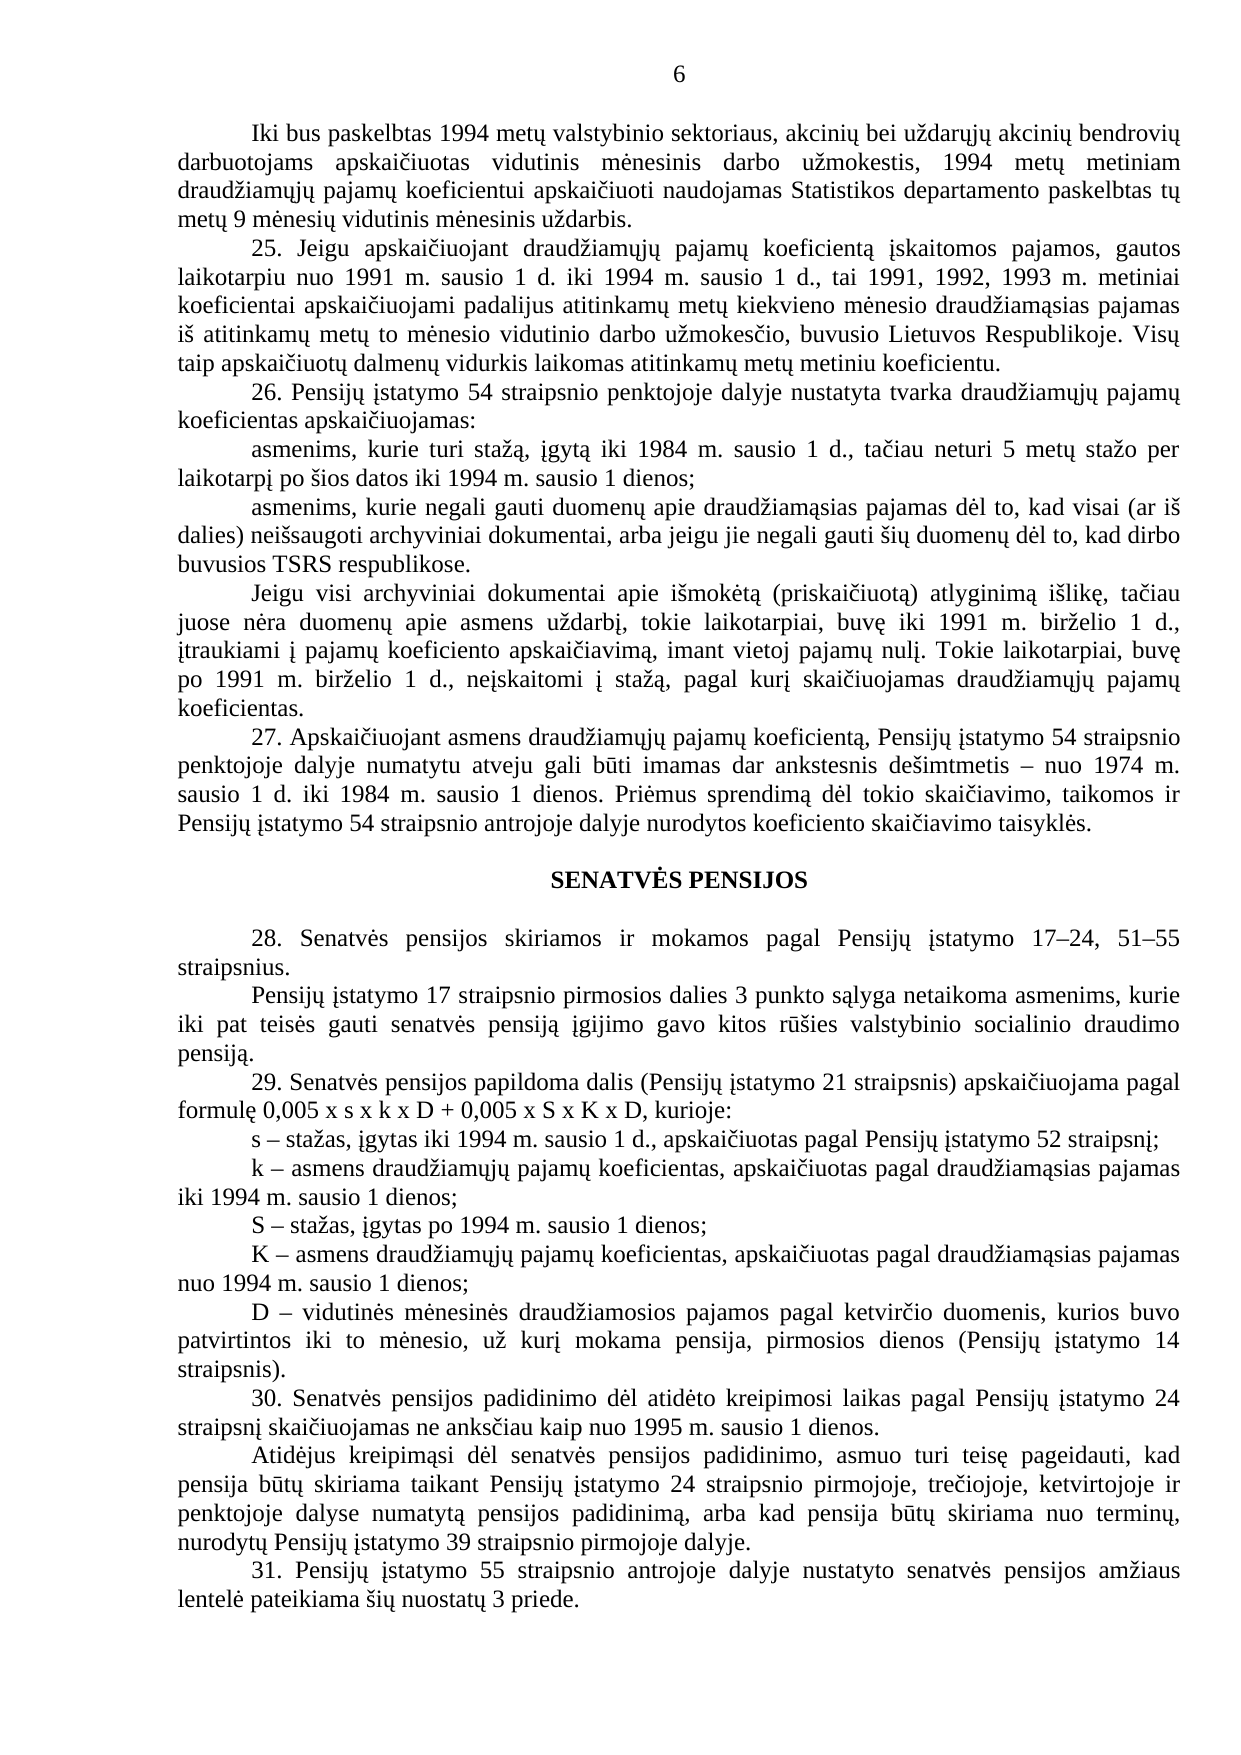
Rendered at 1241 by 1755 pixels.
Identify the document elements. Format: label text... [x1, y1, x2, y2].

text asmenims, kurie negali gauti duomenų apie draudžiamąsias pajamas dėl to, kad visai (ar iš dalies) neišsaugoti archyviniai dokumentai, arba jeigu jie negali gauti šių duomenų dėl to, kad dirbo buvusios TSRS respublikose. [177, 492, 1181, 578]
text 26. Pensijų įstatymo 54 straipsnio penktojoje dalyje nustatyta tvarka draudžiamųjų pajamų koeficientas apskaičiuojamas: [177, 377, 1181, 434]
text 27. Apskaičiuojant asmens draudžiamųjų pajamų koeficientą, Pensijų įstatymo 54 straipsnio penktojoje dalyje numatytu atveju gali būti imamas dar ankstesnis dešimtmetis – nuo 1974 m. sausio 1 d. iki 1984 m. sausio 1 dienos. Priėmus sprendimą dėl tokio skaičiavimo, taikomos ir Pensijų įstatymo 54 straipsnio antrojoje dalyje nurodytos koeficiento skaičiavimo taisyklės. [177, 722, 1181, 837]
text Iki bus paskelbtas 1994 metų valstybinio sektoriaus, akcinių bei uždarųjų akcinių bendrovių darbuotojams apskaičiuotas vidutinis mėnesinis darbo užmokestis, 1994 metų metiniam draudžiamųjų pajamų koeficientui apskaičiuoti naudojamas Statistikos departamento paskelbtas tų metų 9 mėnesių vidutinis mėnesinis uždarbis. [177, 118, 1181, 233]
text Atidėjus kreipimąsi dėl senatvės pensijos padidinimo, asmuo turi teisę pageidauti, kad pensija būtų skiriama taikant Pensijų įstatymo 24 straipsnio pirmojoje, trečiojoje, ketvirtojoje ir penktojoje dalyse numatytą pensijos padidinimą, arba kad pensija būtų skiriama nuo terminų, nurodytų Pensijų įstatymo 39 straipsnio pirmojoje dalyje. [177, 1441, 1181, 1556]
text Pensijų įstatymo 17 straipsnio pirmosios dalies 3 punkto sąlyga netaikoma asmenims, kurie iki pat teisės gauti senatvės pensiją įgijimo gavo kitos rūšies valstybinio socialinio draudimo pensiją. [177, 981, 1181, 1067]
text 31. Pensijų įstatymo 55 straipsnio antrojoje dalyje nustatyto senatvės pensijos amžiaus lentelė pateikiama šių nuostatų 3 priede. [177, 1556, 1181, 1613]
text K – asmens draudžiamųjų pajamų koeficientas, apskaičiuotas pagal draudžiamąsias pajamas nuo 1994 m. sausio 1 dienos; [177, 1239, 1181, 1297]
text SENATVĖS PENSIJOS [177, 866, 1181, 894]
text S – stažas, įgytas po 1994 m. sausio 1 dienos; [177, 1211, 1181, 1239]
text 28. Senatvės pensijos skiriamos ir mokamos pagal Pensijų įstatymo 17–24, 51–55 straipsnius. [177, 923, 1181, 981]
text k – asmens draudžiamųjų pajamų koeficientas, apskaičiuotas pagal draudžiamąsias pajamas iki 1994 m. sausio 1 dienos; [177, 1153, 1181, 1211]
text 30. Senatvės pensijos padidinimo dėl atidėto kreipimosi laikas pagal Pensijų įstatymo 24 straipsnį skaičiuojamas ne anksčiau kaip nuo 1995 m. sausio 1 dienos. [177, 1383, 1181, 1441]
text asmenims, kurie turi stažą, įgytą iki 1984 m. sausio 1 d., tačiau neturi 5 metų stažo per laikotarpį po šios datos iki 1994 m. sausio 1 dienos; [177, 434, 1181, 492]
text Jeigu visi archyviniai dokumentai apie išmokėtą (priskaičiuotą) atlyginimą išlikę, tačiau juose nėra duomenų apie asmens uždarbį, tokie laikotarpiai, buvę iki 1991 m. birželio 1 d., įtraukiami į pajamų koeficiento apskaičiavimą, imant vietoj pajamų nulį. Tokie laikotarpiai, buvę po 1991 m. birželio 1 d., neįskaitomi į stažą, pagal kurį skaičiuojamas draudžiamųjų pajamų koeficientas. [177, 578, 1181, 722]
text 29. Senatvės pensijos papildoma dalis (Pensijų įstatymo 21 straipsnis) apskaičiuojama pagal formulę 0,005 x s x k x D + 0,005 x S x K x D, kurioje: [177, 1067, 1181, 1124]
text s – stažas, įgytas iki 1994 m. sausio 1 d., apskaičiuotas pagal Pensijų įstatymo 52 straipsnį; [177, 1124, 1181, 1153]
text D – vidutinės mėnesinės draudžiamosios pajamos pagal ketvirčio duomenis, kurios buvo patvirtintos iki to mėnesio, už kurį mokama pensija, pirmosios dienos (Pensijų įstatymo 14 straipsnis). [177, 1297, 1181, 1383]
text 25. Jeigu apskaičiuojant draudžiamųjų pajamų koeficientą įskaitomos pajamos, gautos laikotarpiu nuo 1991 m. sausio 1 d. iki 1994 m. sausio 1 d., tai 1991, 1992, 1993 m. metiniai koeficientai apskaičiuojami padalijus atitinkamų metų kiekvieno mėnesio draudžiamąsias pajamas iš atitinkamų metų to mėnesio vidutinio darbo užmokesčio, buvusio Lietuvos Respublikoje. Visų taip apskaičiuotų dalmenų vidurkis laikomas atitinkamų metų metiniu koeficientu. [177, 233, 1181, 377]
